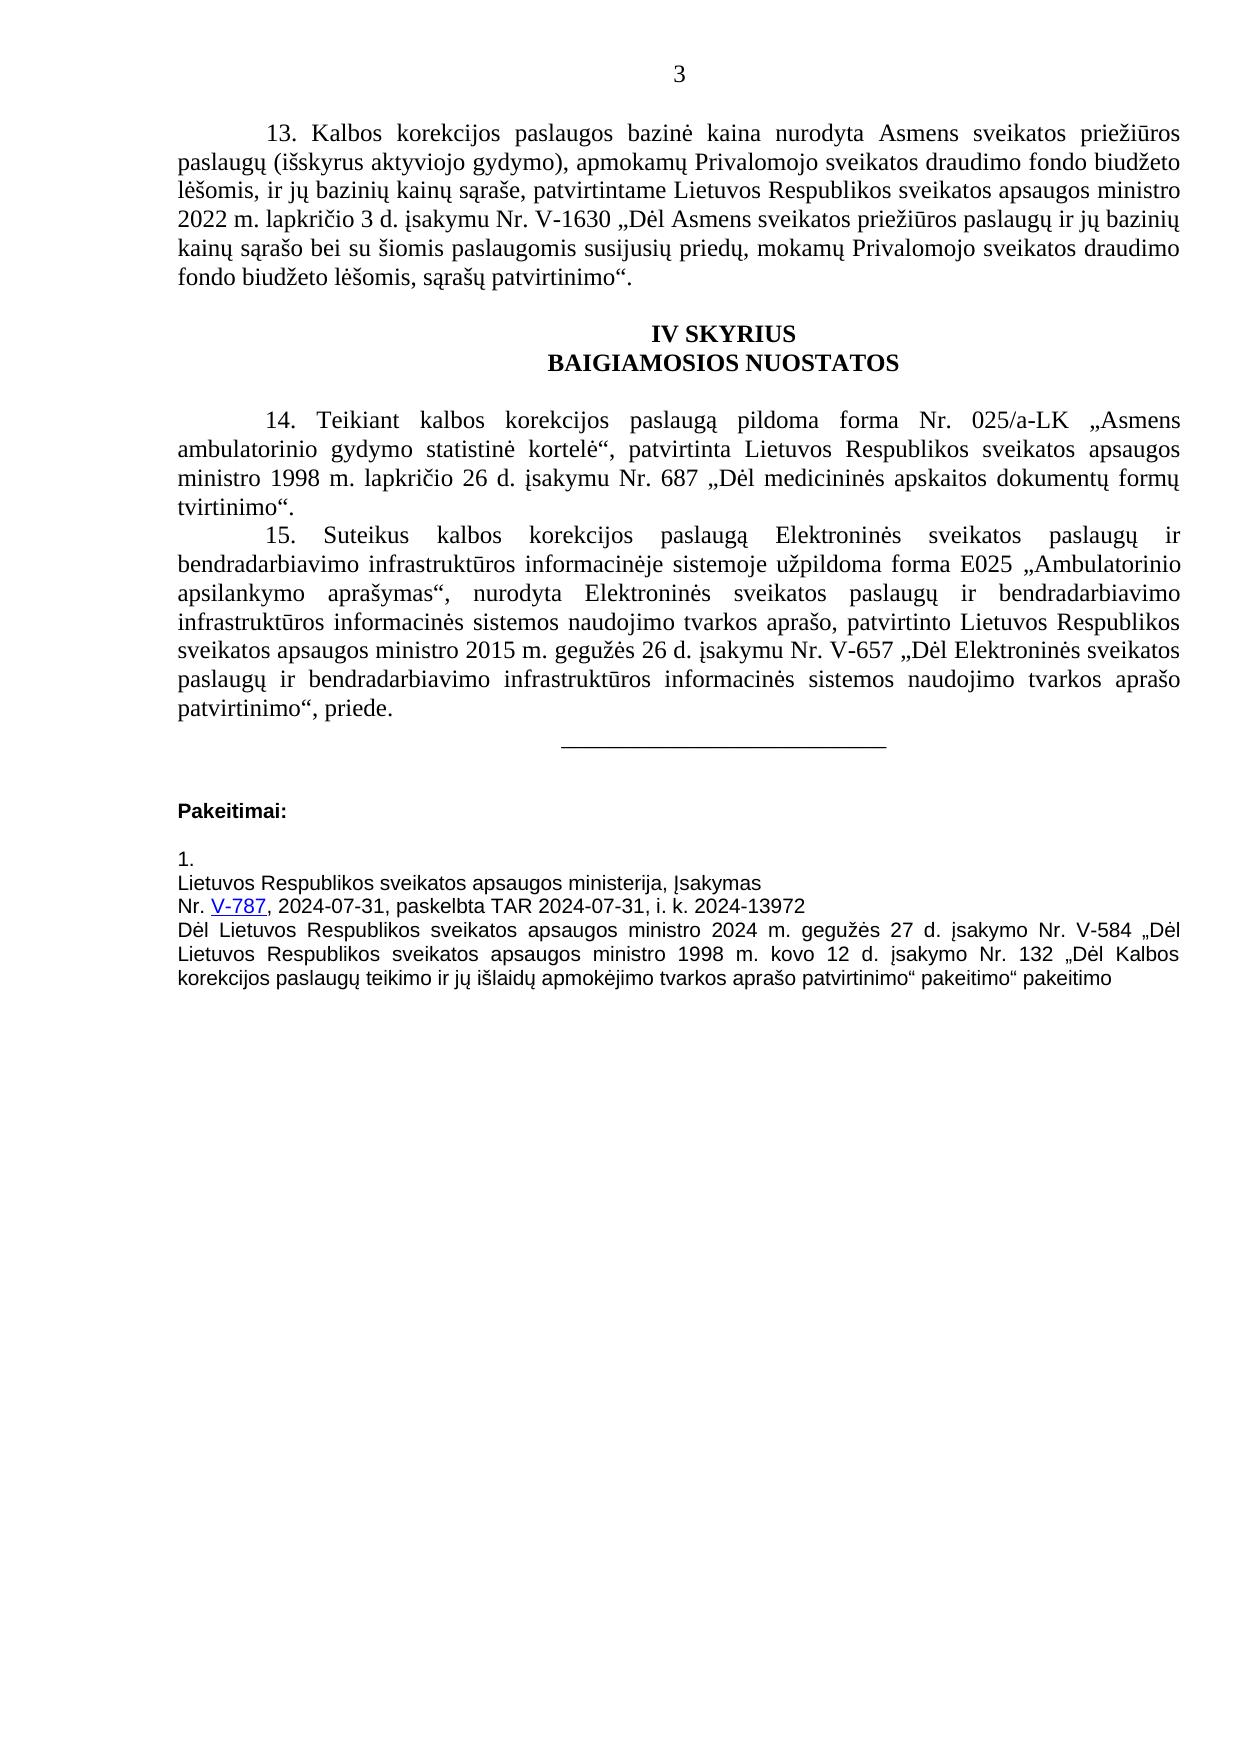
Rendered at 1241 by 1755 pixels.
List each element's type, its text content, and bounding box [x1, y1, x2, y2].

text Nr. V-787, 2024-07-31, paskelbta TAR 2024-07-31, i. k. 2024-13972 [177, 894, 1181, 918]
text 15. Suteikus kalbos korekcijos paslaugą Elektroninės sveikatos paslaugų ir bendradarbiavimo infrastruktūros informacinėje sistemoje užpildoma forma E025 „Ambulatorinio apsilankymo aprašymas“, nurodyta Elektroninės sveikatos paslaugų ir bendradarbiavimo infrastruktūros informacinės sistemos naudojimo tvarkos aprašo, patvirtinto Lietuvos Respublikos sveikatos apsaugos ministro 2015 m. gegužės 26 d. įsakymu Nr. V-657 „Dėl Elektroninės sveikatos paslaugų ir bendradarbiavimo infrastruktūros informacinės sistemos naudojimo tvarkos aprašo patvirtinimo“, priede. [177, 521, 1181, 722]
text __________________________ [177, 722, 1181, 751]
text 1. [177, 846, 1181, 870]
text 13. Kalbos korekcijos paslaugos bazinė kaina nurodyta Asmens sveikatos priežiūros paslaugų (išskyrus aktyviojo gydymo), apmokamų Privalomojo sveikatos draudimo fondo biudžeto lėšomis, ir jų bazinių kainų sąraše, patvirtintame Lietuvos Respublikos sveikatos apsaugos ministro 2022 m. lapkričio 3 d. įsakymu Nr. V-1630 „Dėl Asmens sveikatos priežiūros paslaugų ir jų bazinių kainų sąrašo bei su šiomis paslaugomis susijusių priedų, mokamų Privalomojo sveikatos draudimo fondo biudžeto lėšomis, sąrašų patvirtinimo“. [177, 118, 1181, 291]
text Pakeitimai: [177, 798, 1181, 822]
text IV SKYRIUS [177, 319, 1181, 348]
text Dėl Lietuvos Respublikos sveikatos apsaugos ministro 2024 m. gegužės 27 d. įsakymo Nr. V-584 „Dėl Lietuvos Respublikos sveikatos apsaugos ministro 1998 m. kovo 12 d. įsakymo Nr. 132 „Dėl Kalbos korekcijos paslaugų teikimo ir jų išlaidų apmokėjimo tvarkos aprašo patvirtinimo“ pakeitimo“ pakeitimo [177, 918, 1181, 990]
text Lietuvos Respublikos sveikatos apsaugos ministerija, Įsakymas [177, 870, 1181, 894]
text 14. Teikiant kalbos korekcijos paslaugą pildoma forma Nr. 025/a-LK „Asmens ambulatorinio gydymo statistinė kortelė“, patvirtinta Lietuvos Respublikos sveikatos apsaugos ministro 1998 m. lapkričio 26 d. įsakymu Nr. 687 „Dėl medicininės apskaitos dokumentų formų tvirtinimo“. [177, 406, 1181, 521]
text BAIGIAMOSIOS NUOSTATOS [177, 348, 1181, 377]
